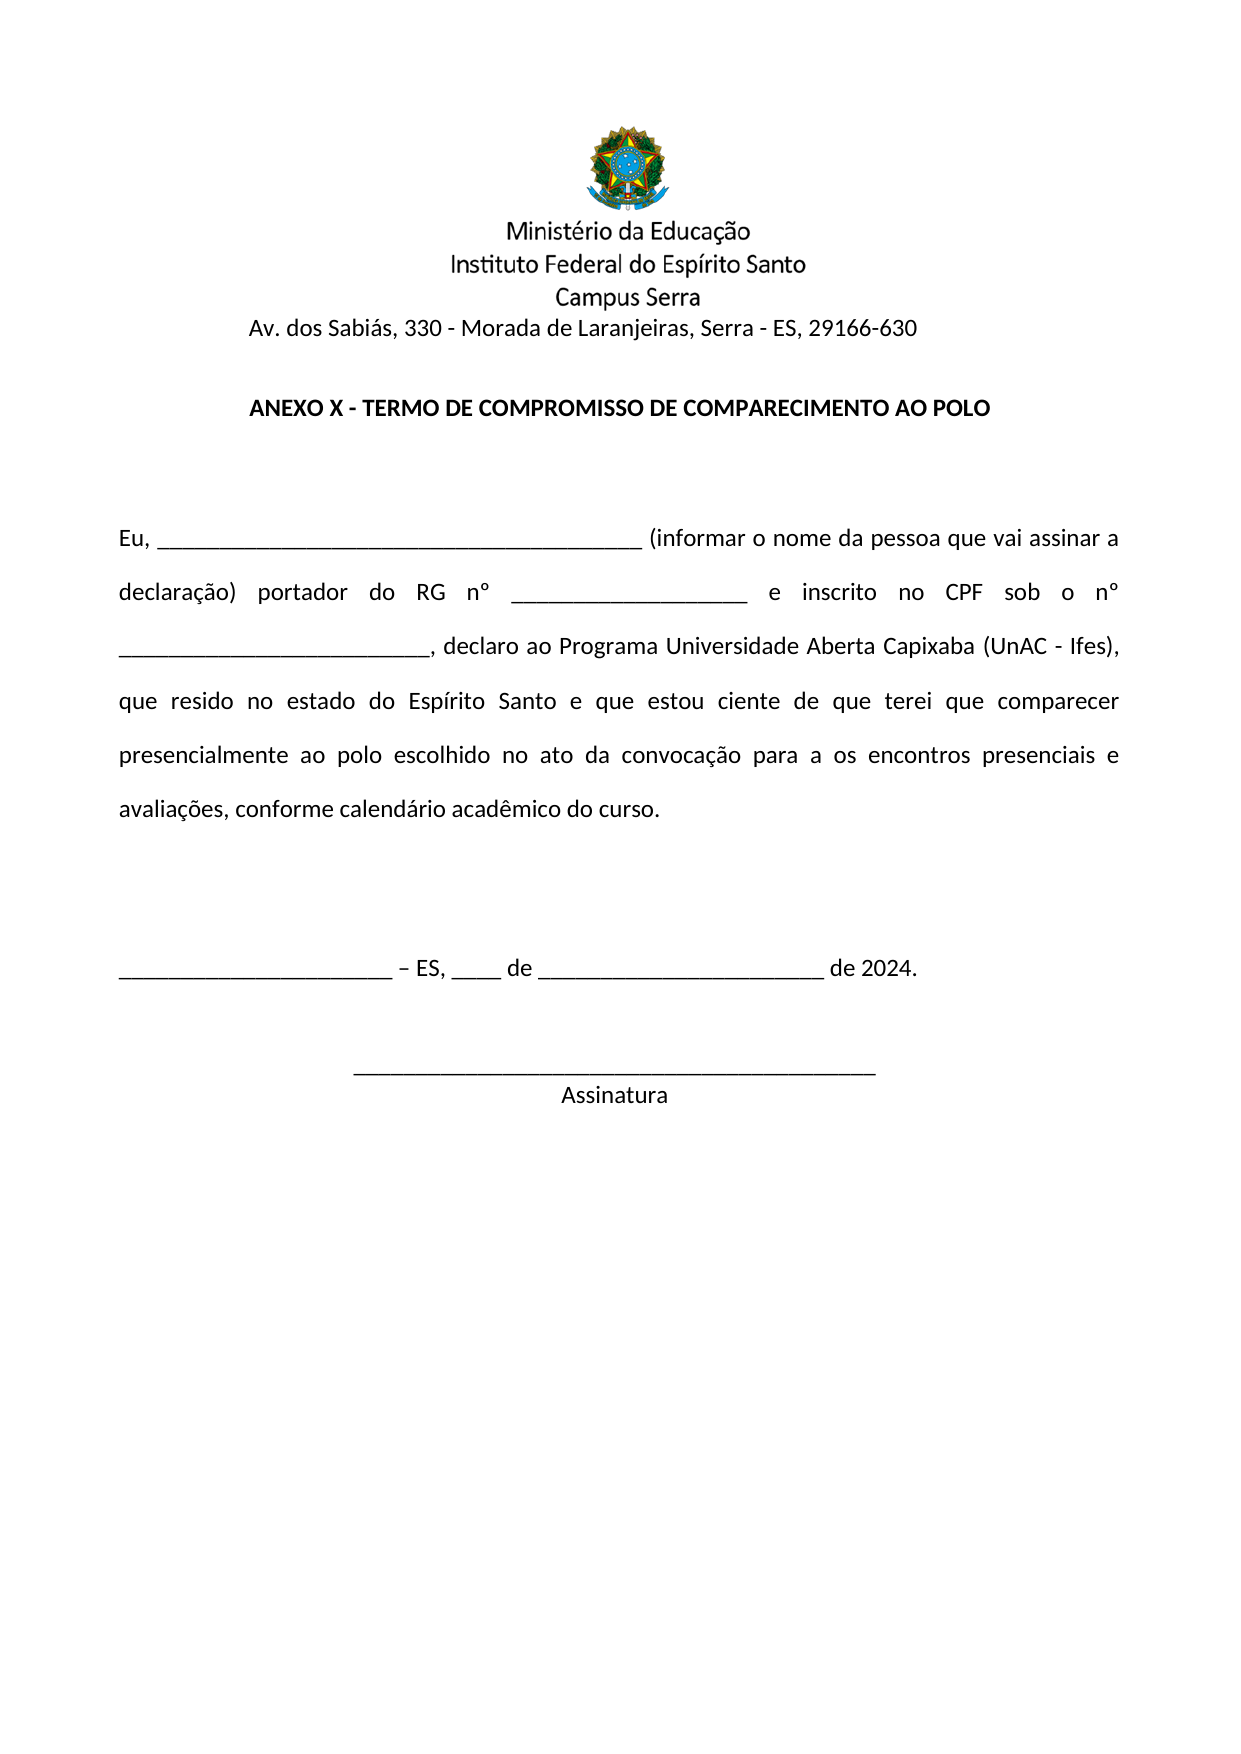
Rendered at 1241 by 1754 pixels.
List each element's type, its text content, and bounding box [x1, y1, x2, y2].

text Assinatura [74, 1079, 1155, 1110]
text ANEXO X - TERMO DE COMPROMISSO DE COMPARECIMENTO AO POLO [119, 392, 1121, 422]
text Eu, _______________________________________ (informar o nome da pessoa que vai assinar a declaração) portador do RG nº ___________________ e inscrito no CPF sob o nº _________________________, declaro ao Programa Universidade Aberta Capixaba (UnAC - Ifes), que resido no estado do Espírito Santo e que estou ciente de que terei que comparecer presencialmente ao polo escolhido no ato da convocação para a os encontros presenciais e avaliações, conforme calendário acadêmico do curso. [119, 522, 1121, 824]
text ______________________ – ES, ____ de _______________________ de 2024. [119, 848, 1121, 983]
text Av. dos Sabiás, 330 - Morada de Laranjeiras, Serra - ES, 29166-630 [119, 312, 1032, 343]
picture [380, 108, 875, 312]
text __________________________________________ [74, 1049, 1155, 1079]
